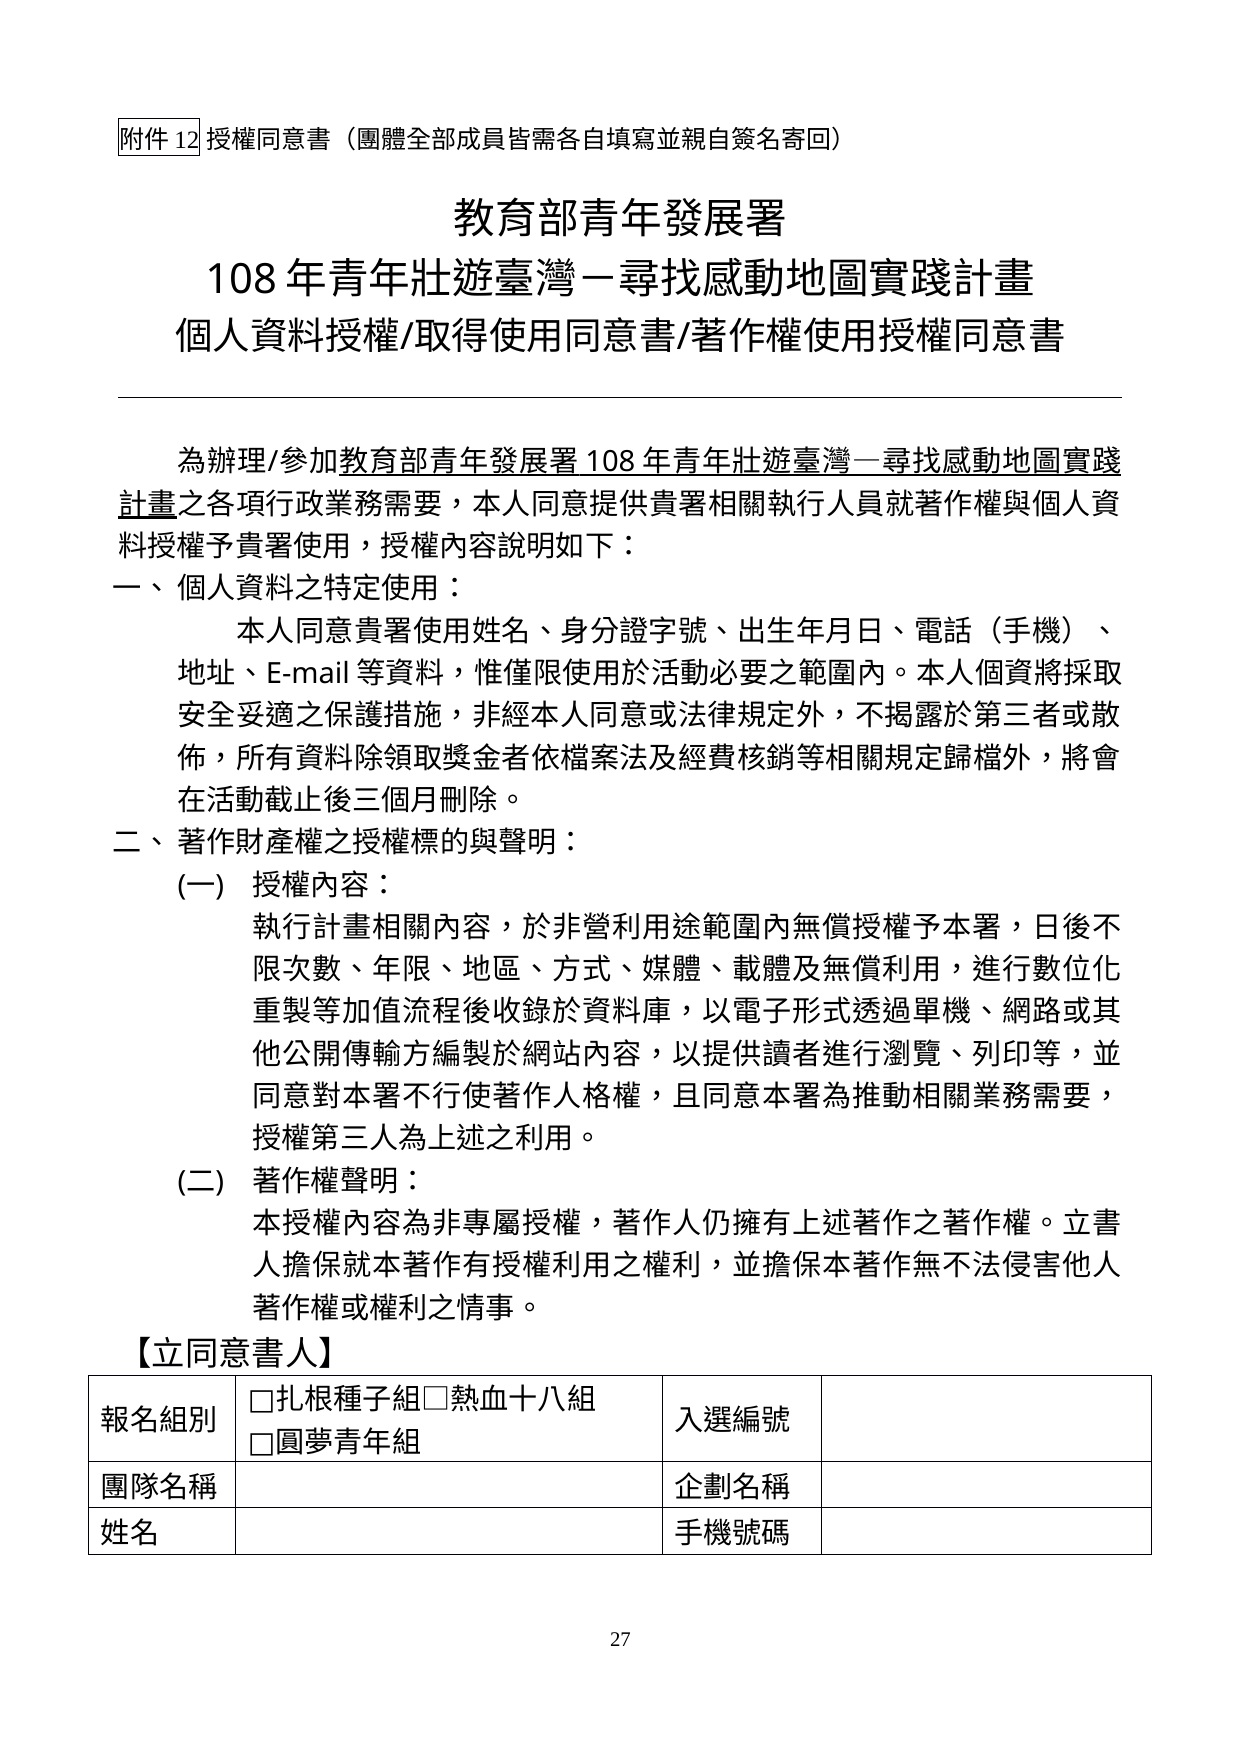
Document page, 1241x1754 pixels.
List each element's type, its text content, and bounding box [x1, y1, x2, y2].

table_header 入選編號 [663, 1376, 821, 1461]
text 為辦理/參加教育部青年發展署108年青年壯遊臺灣—尋找感動地圖實踐計畫之各項行政業務需要，本人同意提供貴署相關執行人員就著作權與個人資料授權予貴署使用，授權內容說明如下： [118, 438, 1122, 565]
table_header [822, 1376, 1151, 1461]
text 附件12 [119, 119, 199, 155]
list 個人資料之特定使用： [113, 565, 1122, 607]
table_header □扎根種子組□熱血十八組 □圓夢青年組 [236, 1376, 662, 1461]
table_cell 姓名 [89, 1508, 235, 1553]
list 本授權內容為非專屬授權，著作人仍擁有上述著作之著作權。立書人擔保就本著作有授權利用之權利，並擔保本著作無不法侵害他人著作權或權利之情事。 [252, 1199, 1122, 1326]
text 教育部青年發展署 [118, 185, 1122, 246]
text 【立同意書人】 [118, 1326, 1122, 1375]
list 著作財產權之授權標的與聲明： [113, 819, 1122, 861]
table_cell [822, 1508, 1151, 1553]
table_cell 團隊名稱 [89, 1462, 235, 1507]
table_cell [822, 1462, 1151, 1507]
list 執行計畫相關內容，於非營利用途範圍內無償授權予本署，日後不限次數、年限、地區、方式、媒體、載體及無償利用，進行數位化、重製等加值流程後收錄於資料庫，以電子形式透過單機、網路或其他公開傳輸方編製於網站內容，以提供讀者進行瀏覽、列印等，並同意對本署不行使著作人格權，且同意本署為推動相關業務需要，授權第三人為上述之利用。 [252, 903, 1122, 1157]
table_cell 企劃名稱 [663, 1462, 821, 1507]
list 著作權聲明： [177, 1157, 1122, 1199]
table_cell [236, 1508, 662, 1553]
table_cell 手機號碼 [663, 1508, 821, 1553]
table_cell [236, 1462, 662, 1507]
list 授權內容： [177, 861, 1122, 903]
list 本人同意貴署使用姓名、身分證字號、出生年月日、電話（手機）、地址、E-mail等資料，惟僅限使用於活動必要之範圍內。本人個資將採取安全妥適之保護措施，非經本人同意或法律規定外，不揭露於第三者或散佈，所有資料除領取獎金者依檔案法及經費核銷等相關規定歸檔外，將會在活動截止後三個月刪除。 [177, 607, 1122, 819]
table_header 報名組別 [89, 1376, 235, 1461]
text 108年青年壯遊臺灣－尋找感動地圖實踐計畫 [118, 246, 1122, 306]
text 個人資料授權/取得使用同意書/著作權使用授權同意書 [118, 306, 1122, 361]
text 授權同意書（團體全部成員皆需各自填寫並親自簽名寄回） [200, 118, 1122, 156]
